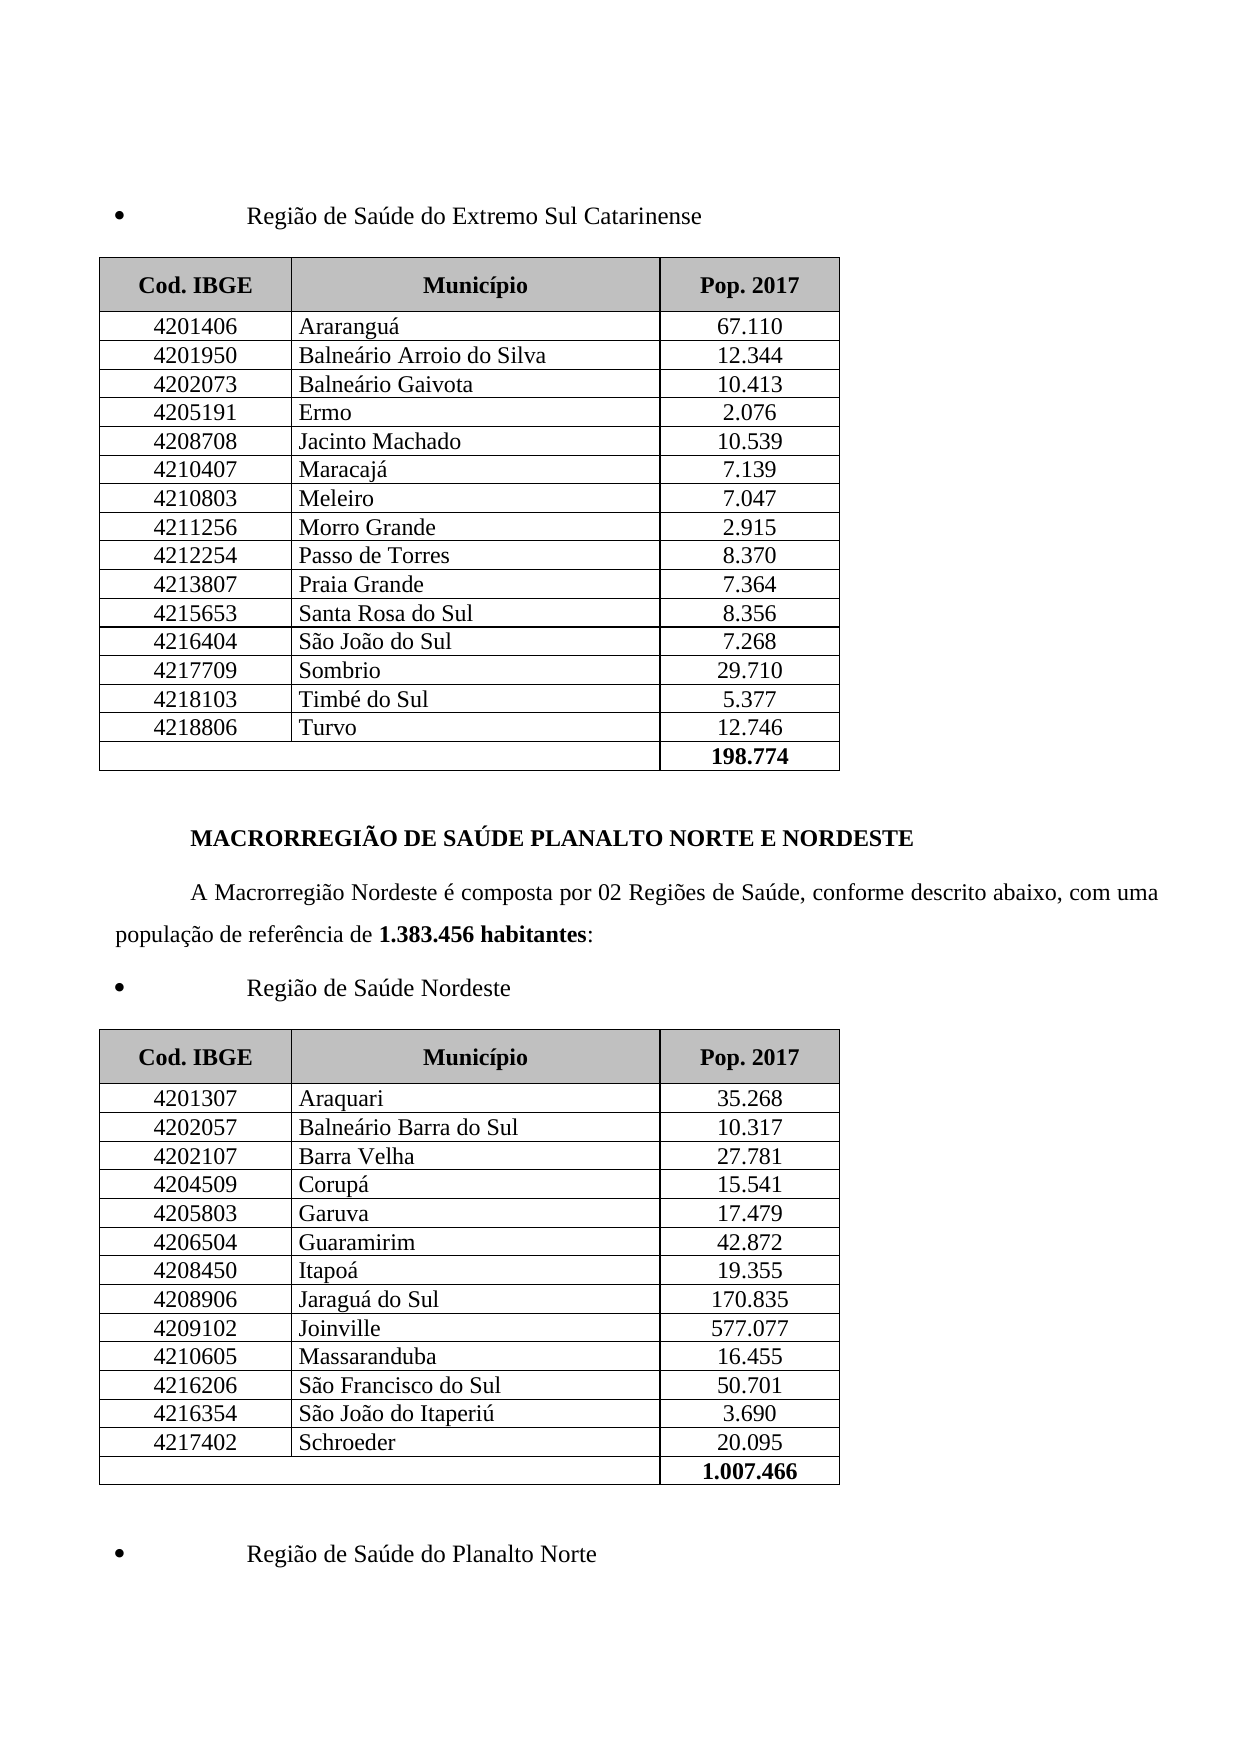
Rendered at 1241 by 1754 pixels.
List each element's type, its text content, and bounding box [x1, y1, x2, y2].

table_cell Barra Velha [292, 1142, 659, 1169]
table_cell 4210803 [100, 484, 291, 512]
table_cell 4218103 [100, 685, 291, 712]
table_cell Balneário Barra do Sul [292, 1113, 659, 1141]
table_cell 20.095 [661, 1428, 839, 1456]
table_cell 4217402 [100, 1428, 291, 1456]
table_cell 198.774 [661, 742, 839, 769]
list Região de Saúde do Extremo Sul Catarinense [115, 201, 1161, 230]
table_cell [291, 1457, 659, 1484]
table_cell 7.268 [661, 628, 839, 655]
table_cell 7.364 [661, 570, 839, 598]
table_cell 4217709 [100, 656, 291, 684]
table_cell São João do Itaperiú [292, 1400, 659, 1427]
table_cell 3.690 [661, 1400, 839, 1427]
table_cell 4205803 [100, 1199, 291, 1227]
table_cell 5.377 [661, 685, 839, 712]
table_cell 4213807 [100, 570, 291, 598]
list Região de Saúde do Planalto Norte [115, 1539, 1161, 1568]
table_cell 8.370 [661, 541, 839, 569]
table_cell Massaranduba [292, 1342, 659, 1370]
table_cell Balneário Gaivota [292, 370, 659, 397]
table_header Município [292, 1030, 659, 1083]
table_cell 4215653 [100, 599, 291, 626]
table_cell 4208906 [100, 1285, 291, 1312]
list Região de Saúde Nordeste [115, 973, 1161, 1002]
table_cell Balneário Arroio do Silva [292, 341, 659, 368]
table_cell 4210407 [100, 456, 291, 483]
table_cell 4208708 [100, 427, 291, 454]
table_header Cod. IBGE [100, 258, 291, 311]
table_cell 15.541 [661, 1170, 839, 1198]
table_cell 4204509 [100, 1170, 291, 1198]
table_cell 4210605 [100, 1342, 291, 1370]
table_cell 19.355 [661, 1256, 839, 1284]
table_cell Jacinto Machado [292, 427, 659, 454]
table_cell 17.479 [661, 1199, 839, 1227]
table_cell Morro Grande [292, 513, 659, 540]
table_cell 4202107 [100, 1142, 291, 1169]
table_cell 50.701 [661, 1371, 839, 1398]
table_cell Meleiro [292, 484, 659, 512]
table_cell [100, 742, 291, 769]
table_cell Turvo [292, 713, 659, 741]
table_cell 4209102 [100, 1314, 291, 1341]
table_cell 8.356 [661, 599, 839, 626]
table_cell Itapoá [292, 1256, 659, 1284]
table_cell 4208450 [100, 1256, 291, 1284]
table_cell 12.344 [661, 341, 839, 368]
table_cell Guaramirim [292, 1228, 659, 1255]
table_cell 4206504 [100, 1228, 291, 1255]
table_cell 4201950 [100, 341, 291, 368]
table_header Pop. 2017 [661, 1030, 839, 1083]
table_cell [100, 1457, 291, 1484]
table_cell 16.455 [661, 1342, 839, 1370]
table_cell Passo de Torres [292, 541, 659, 569]
table_cell Joinville [292, 1314, 659, 1341]
table_cell 7.047 [661, 484, 839, 512]
table_cell 4216206 [100, 1371, 291, 1398]
table_cell 4201406 [100, 312, 291, 340]
table_cell Araranguá [292, 312, 659, 340]
table_cell 7.139 [661, 456, 839, 483]
text A Macrorregião Nordeste é composta por 02 Regiões de Saúde, conforme descrito abaixo, com uma população de referência de 1.383.456 habitantes: [115, 878, 1161, 947]
table_cell 4212254 [100, 541, 291, 569]
table_header Cod. IBGE [100, 1030, 291, 1083]
table_cell 67.110 [661, 312, 839, 340]
table_cell 10.539 [661, 427, 839, 454]
table_cell 10.317 [661, 1113, 839, 1141]
table_cell Timbé do Sul [292, 685, 659, 712]
table_cell 2.076 [661, 398, 839, 426]
table_cell Ermo [292, 398, 659, 426]
table_cell 4205191 [100, 398, 291, 426]
table_cell 10.413 [661, 370, 839, 397]
table_cell 4218806 [100, 713, 291, 741]
table_cell 42.872 [661, 1228, 839, 1255]
table_cell 1.007.466 [661, 1457, 839, 1484]
table_cell Corupá [292, 1170, 659, 1198]
table_cell Schroeder [292, 1428, 659, 1456]
table_cell 12.746 [661, 713, 839, 741]
table_cell 577.077 [661, 1314, 839, 1341]
table_cell 4201307 [100, 1084, 291, 1112]
text MACRORREGIÃO DE SAÚDE PLANALTO NORTE E NORDESTE [115, 824, 1161, 852]
table_cell 27.781 [661, 1142, 839, 1169]
table_cell 170.835 [661, 1285, 839, 1312]
table_cell Santa Rosa do Sul [292, 599, 659, 626]
table_cell Praia Grande [292, 570, 659, 598]
table_cell 2.915 [661, 513, 839, 540]
table_cell 4202073 [100, 370, 291, 397]
table_header Município [292, 258, 659, 311]
table_cell 35.268 [661, 1084, 839, 1112]
table_cell Sombrio [292, 656, 659, 684]
table_cell Maracajá [292, 456, 659, 483]
table_cell Jaraguá do Sul [292, 1285, 659, 1312]
table_cell São João do Sul [292, 628, 659, 655]
table_header Pop. 2017 [661, 258, 839, 311]
table_cell 4202057 [100, 1113, 291, 1141]
table_cell 4211256 [100, 513, 291, 540]
table_cell [291, 742, 659, 769]
table_cell Araquari [292, 1084, 659, 1112]
table_cell São Francisco do Sul [292, 1371, 659, 1398]
table_cell 4216404 [100, 628, 291, 655]
table_cell 4216354 [100, 1400, 291, 1427]
table_cell Garuva [292, 1199, 659, 1227]
table_cell 29.710 [661, 656, 839, 684]
